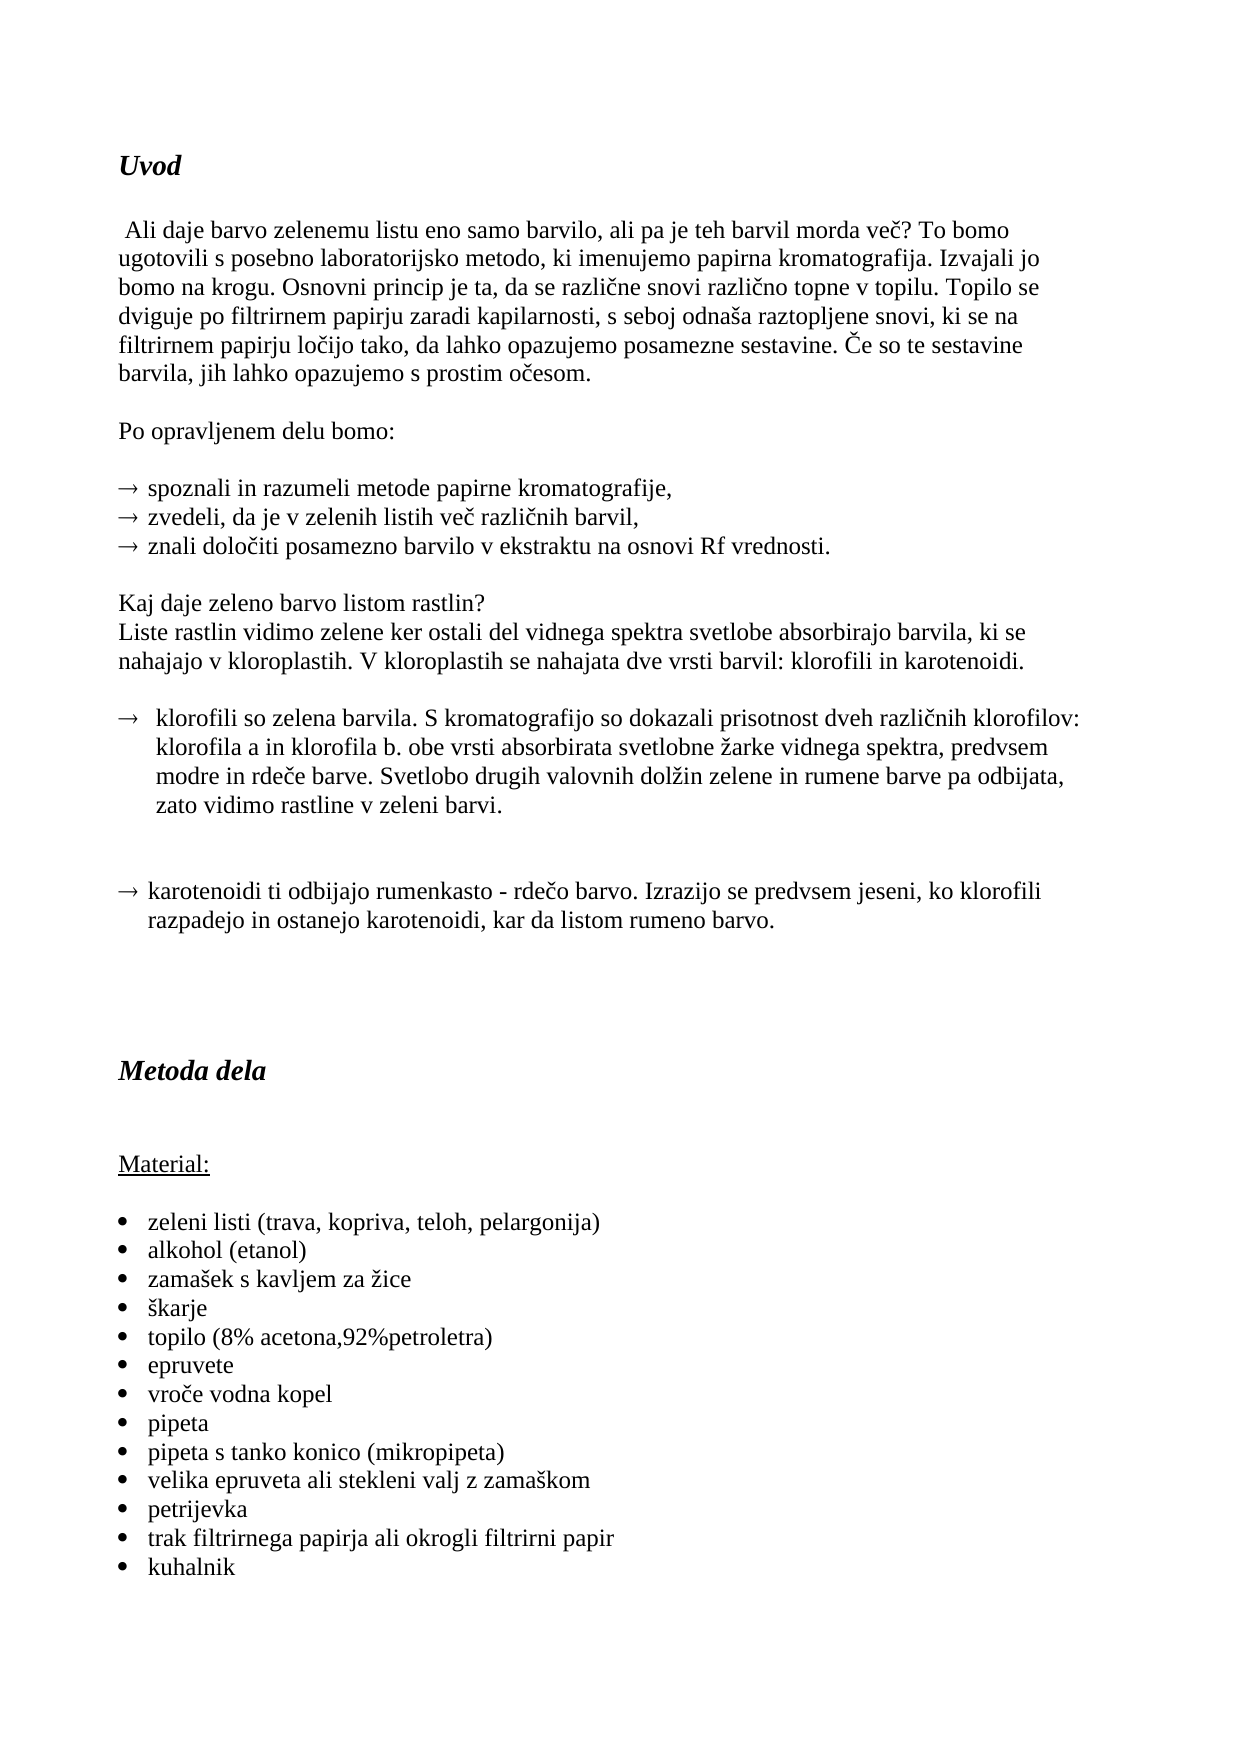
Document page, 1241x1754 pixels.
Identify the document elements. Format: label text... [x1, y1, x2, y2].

list zvedeli, da je v zelenih listih več različnih barvil, [118, 502, 1092, 531]
list zeleni listi (trava, kopriva, teloh, pelargonija) [118, 1207, 1092, 1235]
text Metoda dela [118, 1053, 1092, 1087]
list velika epruveta ali stekleni valj z zamaškom [118, 1465, 1092, 1494]
list karotenoidi ti odbijajo rumenkasto - rdečo barvo. Izrazijo se predvsem jeseni, ko klorofili razpadejo in ostanejo karotenoidi, kar da listom rumeno barvo. [118, 876, 1092, 933]
list topilo (8% acetona,92%petroletra) [118, 1322, 1092, 1350]
list klorofili so zelena barvila. S kromatografijo so dokazali prisotnost dveh različnih klorofilov: klorofila a in klorofila b. obe vrsti absorbirata svetlobne žarke vidnega spektra, predvsem modre in rdeče barve. Svetlobo drugih valovnih dolžin zelene in rumene barve pa odbijata, zato vidimo rastline v zeleni barvi. [118, 703, 1092, 818]
list epruvete [118, 1350, 1092, 1379]
list pipeta s tanko konico (mikropipeta) [118, 1437, 1092, 1465]
list zamašek s kavljem za žice [118, 1264, 1092, 1293]
list vroče vodna kopel [118, 1379, 1092, 1408]
list trak filtrirnega papirja ali okrogli filtrirni papir [118, 1523, 1100, 1552]
list pipeta [118, 1408, 1092, 1437]
text Kaj daje zeleno barvo listom rastlin? [118, 588, 1092, 617]
text Liste rastlin vidimo zelene ker ostali del vidnega spektra svetlobe absorbirajo barvila, ki se nahajajo v kloroplastih. V kloroplastih se nahajata dve vrsti barvil: klorofili in karotenoidi. [118, 617, 1092, 675]
list petrijevka [118, 1494, 1092, 1523]
text Uvod [118, 148, 1092, 181]
list škarje [118, 1293, 1092, 1322]
list znali določiti posamezno barvilo v ekstraktu na osnovi Rf vrednosti. [118, 531, 1092, 560]
list spoznali in razumeli metode papirne kromatografije, [118, 473, 1092, 502]
text Ali daje barvo zelenemu listu eno samo barvilo, ali pa je teh barvil morda več? To bomo ugotovili s posebno laboratorijsko metodo, ki imenujemo papirna kromatografija. Izvajali jo bomo na krogu. Osnovni princip je ta, da se različne snovi različno topne v topilu. Topilo se dviguje po filtrirnem papirju zaradi kapilarnosti, s seboj odnaša raztopljene snovi, ki se na filtrirnem papirju ločijo tako, da lahko opazujemo posamezne sestavine. Če so te sestavine barvila, jih lahko opazujemo s prostim očesom. [118, 215, 1092, 387]
text Po opravljenem delu bomo: [118, 416, 1092, 445]
list kuhalnik [118, 1552, 1092, 1580]
list alkohol (etanol) [118, 1235, 1092, 1264]
text Material: [118, 1149, 1092, 1178]
